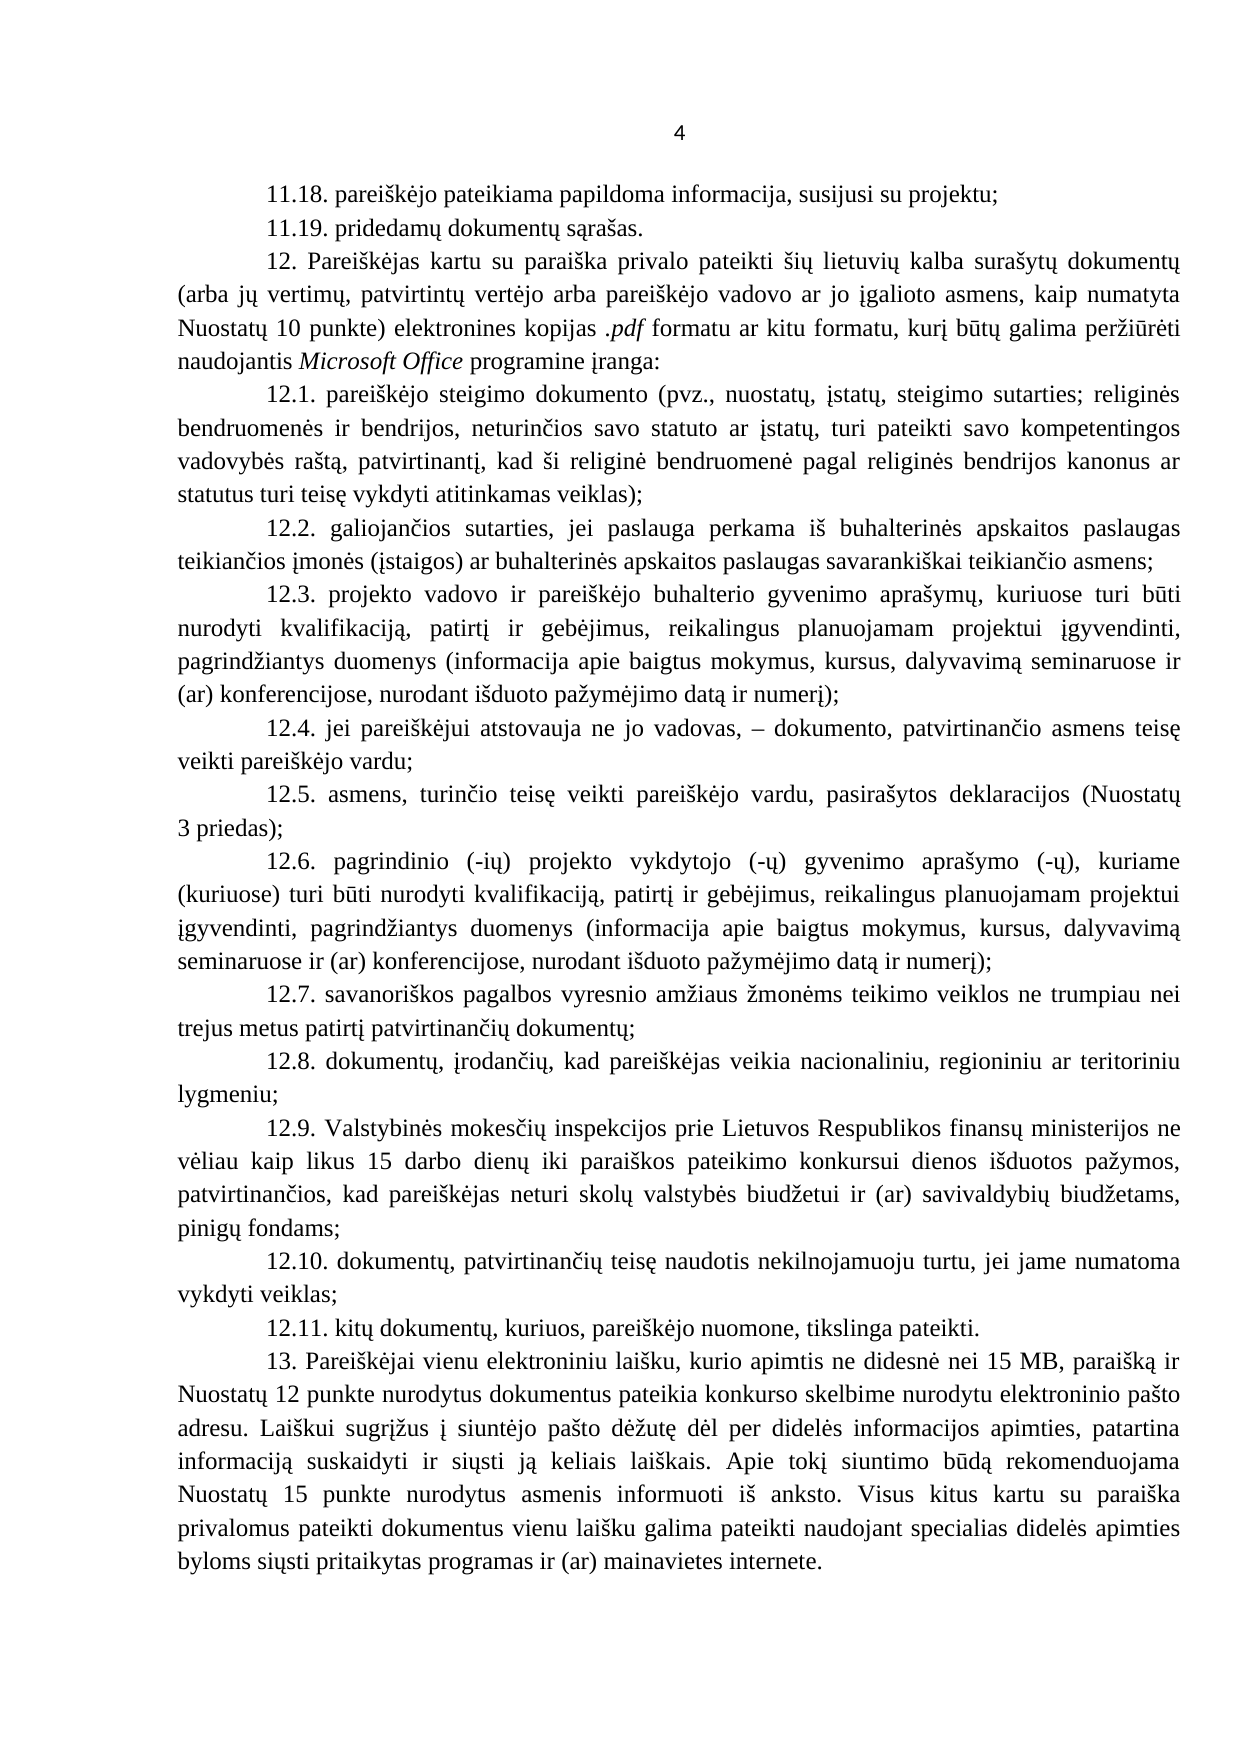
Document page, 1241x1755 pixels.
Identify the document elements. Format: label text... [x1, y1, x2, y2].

text 12.10. dokumentų, patvirtinančių teisę naudotis nekilnojamuoju turtu, jei jame numatoma vykdyti veiklas; [177, 1242, 1181, 1308]
text 12.4. jei pareiškėjui atstovauja ne jo vadovas, – dokumento, patvirtinančio asmens teisę veikti pareiškėjo vardu; [177, 708, 1181, 775]
text 11.19. pridedamų dokumentų sąrašas. [177, 208, 1181, 242]
text 12.8. dokumentų, įrodančių, kad pareiškėjas veikia nacionaliniu, regioniniu ar teritoriniu lygmeniu; [177, 1042, 1181, 1108]
text 12.7. savanoriškos pagalbos vyresnio amžiaus žmonėms teikimo veiklos ne trumpiau nei trejus metus patirtį patvirtinančių dokumentų; [177, 975, 1181, 1042]
text 12.11. kitų dokumentų, kuriuos, pareiškėjo nuomone, tikslinga pateikti. [177, 1308, 1181, 1342]
text 13. Pareiškėjai vienu elektroniniu laišku, kurio apimtis ne didesnė nei 15 MB, paraišką ir Nuostatų 12 punkte nurodytus dokumentus pateikia konkurso skelbime nurodytu elektroninio pašto adresu. Laiškui sugrįžus į siuntėjo pašto dėžutę dėl per didelės informacijos apimties, patartina informaciją suskaidyti ir siųsti ją keliais laiškais. Apie tokį siuntimo būdą rekomenduojama Nuostatų 15 punkte nurodytus asmenis informuoti iš anksto. Visus kitus kartu su paraiška privalomus pateikti dokumentus vienu laišku galima pateikti naudojant specialias didelės apimties byloms siųsti pritaikytas programas ir (ar) mainavietes internete. [177, 1342, 1181, 1575]
text 11.18. pareiškėjo pateikiama papildoma informacija, susijusi su projektu; [177, 175, 1181, 208]
text 12.3. projekto vadovo ir pareiškėjo buhalterio gyvenimo aprašymų, kuriuose turi būti nurodyti kvalifikaciją, patirtį ir gebėjimus, reikalingus planuojamam projektui įgyvendinti, pagrindžiantys duomenys (informacija apie baigtus mokymus, kursus, dalyvavimą seminaruose ir (ar) konferencijose, nurodant išduoto pažymėjimo datą ir numerį); [177, 575, 1181, 708]
text 12. Pareiškėjas kartu su paraiška privalo pateikti šių lietuvių kalba surašytų dokumentų (arba jų vertimų, patvirtintų vertėjo arba pareiškėjo vadovo ar jo įgalioto asmens, kaip numatyta Nuostatų 10 punkte) elektronines kopijas .pdf formatu ar kitu formatu, kurį būtų galima peržiūrėti naudojantis Microsoft Office programine įranga: [177, 242, 1181, 375]
text 12.5. asmens, turinčio teisę veikti pareiškėjo vardu, pasirašytos deklaracijos (Nuostatų 3 priedas); [177, 775, 1181, 842]
text 12.1. pareiškėjo steigimo dokumento (pvz., nuostatų, įstatų, steigimo sutarties; religinės bendruomenės ir bendrijos, neturinčios savo statuto ar įstatų, turi pateikti savo kompetentingos vadovybės raštą, patvirtinantį, kad ši religinė bendruomenė pagal religinės bendrijos kanonus ar statutus turi teisę vykdyti atitinkamas veiklas); [177, 375, 1181, 508]
text 12.9. Valstybinės mokesčių inspekcijos prie Lietuvos Respublikos finansų ministerijos ne vėliau kaip likus 15 darbo dienų iki paraiškos pateikimo konkursui dienos išduotos pažymos, patvirtinančios, kad pareiškėjas neturi skolų valstybės biudžetui ir (ar) savivaldybių biudžetams, pinigų fondams; [177, 1108, 1181, 1242]
text 12.2. galiojančios sutarties, jei paslauga perkama iš buhalterinės apskaitos paslaugas teikiančios įmonės (įstaigos) ar buhalterinės apskaitos paslaugas savarankiškai teikiančio asmens; [177, 508, 1181, 575]
text 12.6. pagrindinio (-ių) projekto vykdytojo (-ų) gyvenimo aprašymo (-ų), kuriame (kuriuose) turi būti nurodyti kvalifikaciją, patirtį ir gebėjimus, reikalingus planuojamam projektui įgyvendinti, pagrindžiantys duomenys (informacija apie baigtus mokymus, kursus, dalyvavimą seminaruose ir (ar) konferencijose, nurodant išduoto pažymėjimo datą ir numerį); [177, 842, 1181, 975]
